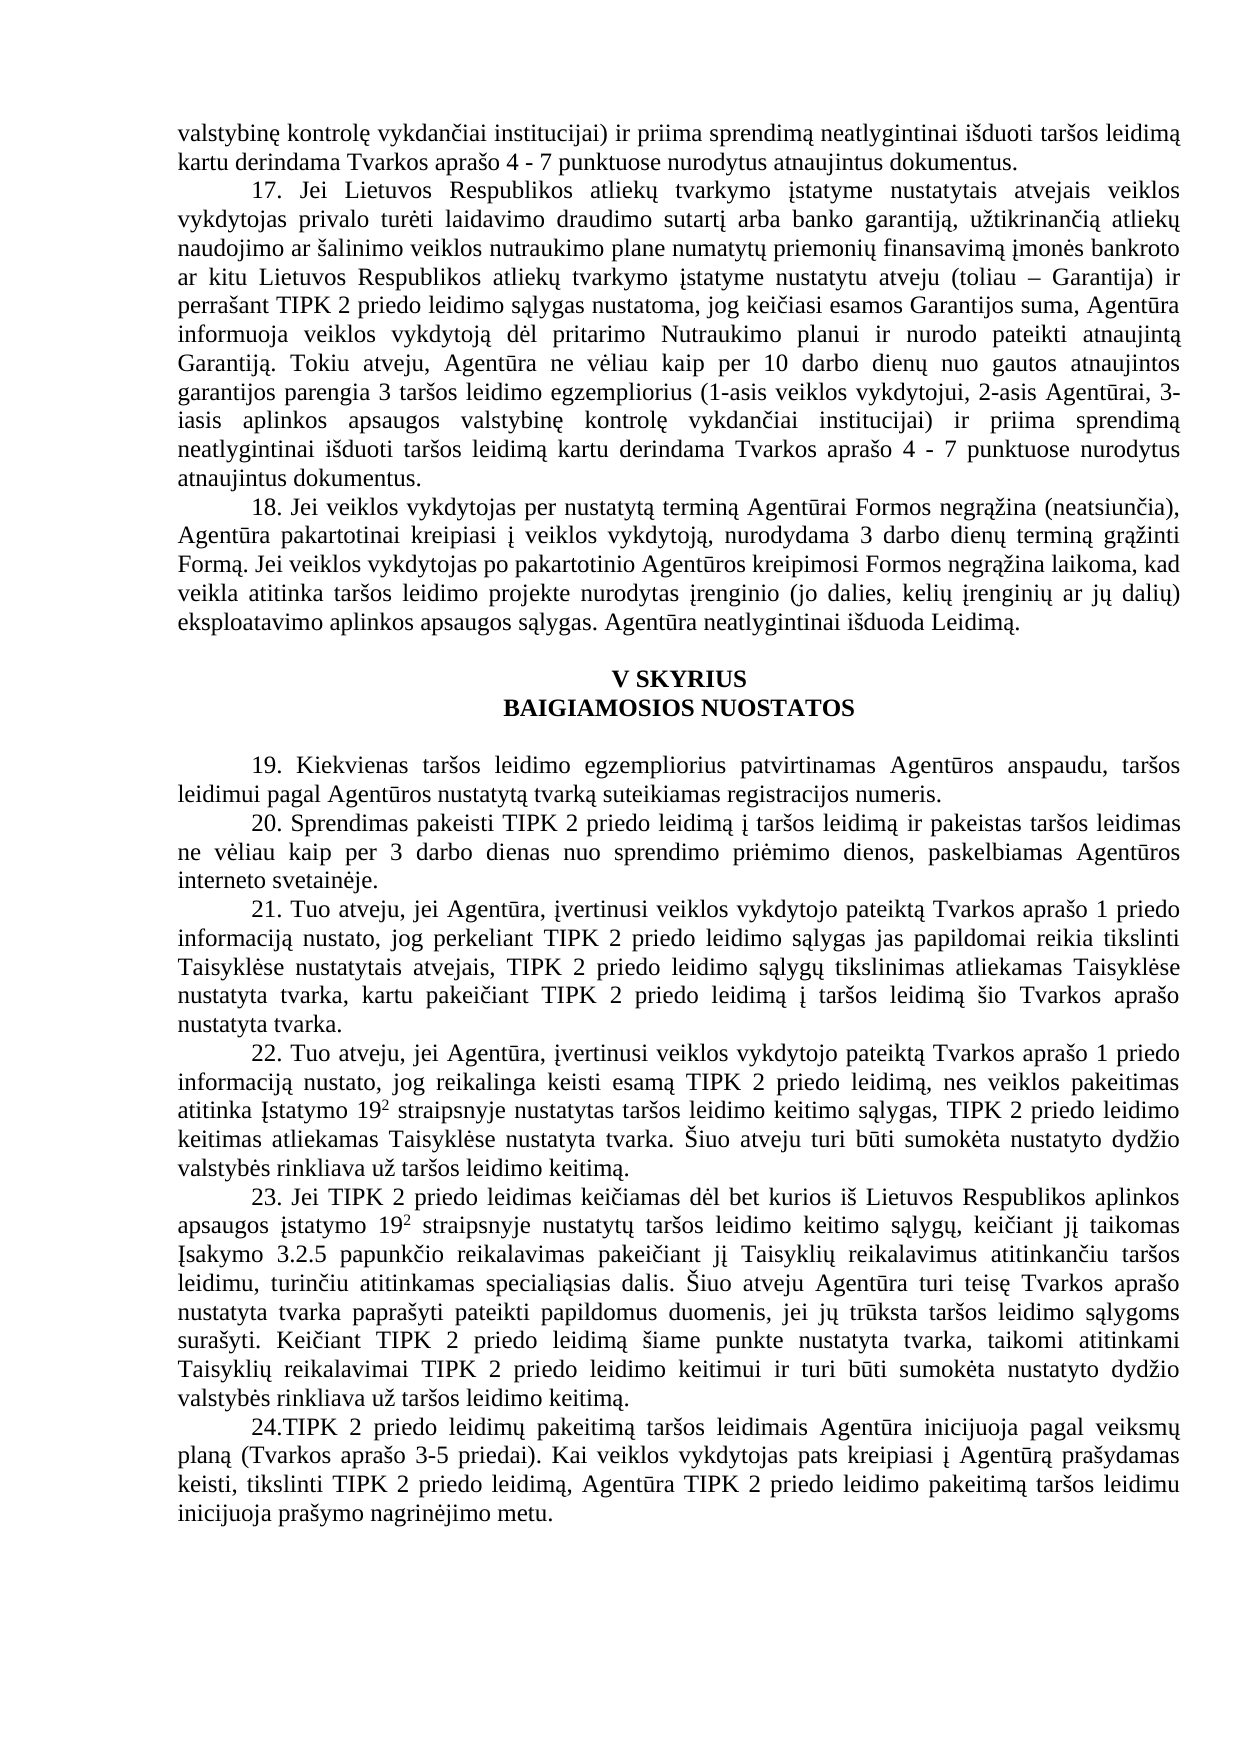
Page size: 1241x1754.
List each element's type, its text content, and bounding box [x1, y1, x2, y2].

text valstybinę kontrolę vykdančiai institucijai) ir priima sprendimą neatlygintinai išduoti taršos leidimą kartu derindama Tvarkos aprašo 4 - 7 punktuose nurodytus atnaujintus dokumentus. [177, 118, 1181, 176]
text 18. Jei veiklos vykdytojas per nustatytą terminą Agentūrai Formos negrąžina (neatsiunčia), Agentūra pakartotinai kreipiasi į veiklos vykdytoją, nurodydama 3 darbo dienų terminą grąžinti Formą. Jei veiklos vykdytojas po pakartotinio Agentūros kreipimosi Formos negrąžina laikoma, kad veikla atitinka taršos leidimo projekte nurodytas įrenginio (jo dalies, kelių įrenginių ar jų dalių) eksploatavimo aplinkos apsaugos sąlygas. Agentūra neatlygintinai išduoda Leidimą. [177, 492, 1181, 636]
text 20. Sprendimas pakeisti TIPK 2 priedo leidimą į taršos leidimą ir pakeistas taršos leidimas ne vėliau kaip per 3 darbo dienas nuo sprendimo priėmimo dienos, paskelbiamas Agentūros interneto svetainėje. [177, 808, 1181, 894]
text 17. Jei Lietuvos Respublikos atliekų tvarkymo įstatyme nustatytais atvejais veiklos vykdytojas privalo turėti laidavimo draudimo sutartį arba banko garantiją, užtikrinančią atliekų naudojimo ar šalinimo veiklos nutraukimo plane numatytų priemonių finansavimą įmonės bankroto ar kitu Lietuvos Respublikos atliekų tvarkymo įstatyme nustatytu atveju (toliau – Garantija) ir perrašant TIPK 2 priedo leidimo sąlygas nustatoma, jog keičiasi esamos Garantijos suma, Agentūra informuoja veiklos vykdytoją dėl pritarimo Nutraukimo planui ir nurodo pateikti atnaujintą Garantiją. Tokiu atveju, Agentūra ne vėliau kaip per 10 darbo dienų nuo gautos atnaujintos garantijos parengia 3 taršos leidimo egzempliorius (1-asis veiklos vykdytojui, 2-asis Agentūrai, 3-iasis aplinkos apsaugos valstybinę kontrolę vykdančiai institucijai) ir priima sprendimą neatlygintinai išduoti taršos leidimą kartu derindama Tvarkos aprašo 4 - 7 punktuose nurodytus atnaujintus dokumentus. [177, 176, 1181, 492]
text BAIGIAMOSIOS NUOSTATOS [177, 693, 1181, 722]
text 23. Jei TIPK 2 priedo leidimas keičiamas dėl bet kurios iš Lietuvos Respublikos aplinkos apsaugos įstatymo 192 straipsnyje nustatytų taršos leidimo keitimo sąlygų, keičiant jį taikomas Įsakymo 3.2.5 papunkčio reikalavimas pakeičiant jį Taisyklių reikalavimus atitinkančiu taršos leidimu, turinčiu atitinkamas specialiąsias dalis. Šiuo atveju Agentūra turi teisę Tvarkos aprašo nustatyta tvarka paprašyti pateikti papildomus duomenis, jei jų trūksta taršos leidimo sąlygoms surašyti. Keičiant TIPK 2 priedo leidimą šiame punkte nustatyta tvarka, taikomi atitinkami Taisyklių reikalavimai TIPK 2 priedo leidimo keitimui ir turi būti sumokėta nustatyto dydžio valstybės rinkliava už taršos leidimo keitimą. [177, 1182, 1181, 1412]
text 22. Tuo atveju, jei Agentūra, įvertinusi veiklos vykdytojo pateiktą Tvarkos aprašo 1 priedo informaciją nustato, jog reikalinga keisti esamą TIPK 2 priedo leidimą, nes veiklos pakeitimas atitinka Įstatymo 192 straipsnyje nustatytas taršos leidimo keitimo sąlygas, TIPK 2 priedo leidimo keitimas atliekamas Taisyklėse nustatyta tvarka. Šiuo atveju turi būti sumokėta nustatyto dydžio valstybės rinkliava už taršos leidimo keitimą. [177, 1038, 1181, 1182]
text 19. Kiekvienas taršos leidimo egzempliorius patvirtinamas Agentūros anspaudu, taršos leidimui pagal Agentūros nustatytą tvarką suteikiamas registracijos numeris. [177, 751, 1181, 808]
text 21. Tuo atveju, jei Agentūra, įvertinusi veiklos vykdytojo pateiktą Tvarkos aprašo 1 priedo informaciją nustato, jog perkeliant TIPK 2 priedo leidimo sąlygas jas papildomai reikia tikslinti Taisyklėse nustatytais atvejais, TIPK 2 priedo leidimo sąlygų tikslinimas atliekamas Taisyklėse nustatyta tvarka, kartu pakeičiant TIPK 2 priedo leidimą į taršos leidimą šio Tvarkos aprašo nustatyta tvarka. [177, 894, 1181, 1038]
text V SKYRIUS [177, 664, 1181, 693]
text 24.TIPK 2 priedo leidimų pakeitimą taršos leidimais Agentūra inicijuoja pagal veiksmų planą (Tvarkos aprašo 3-5 priedai). Kai veiklos vykdytojas pats kreipiasi į Agentūrą prašydamas keisti, tikslinti TIPK 2 priedo leidimą, Agentūra TIPK 2 priedo leidimo pakeitimą taršos leidimu inicijuoja prašymo nagrinėjimo metu. [177, 1412, 1181, 1527]
